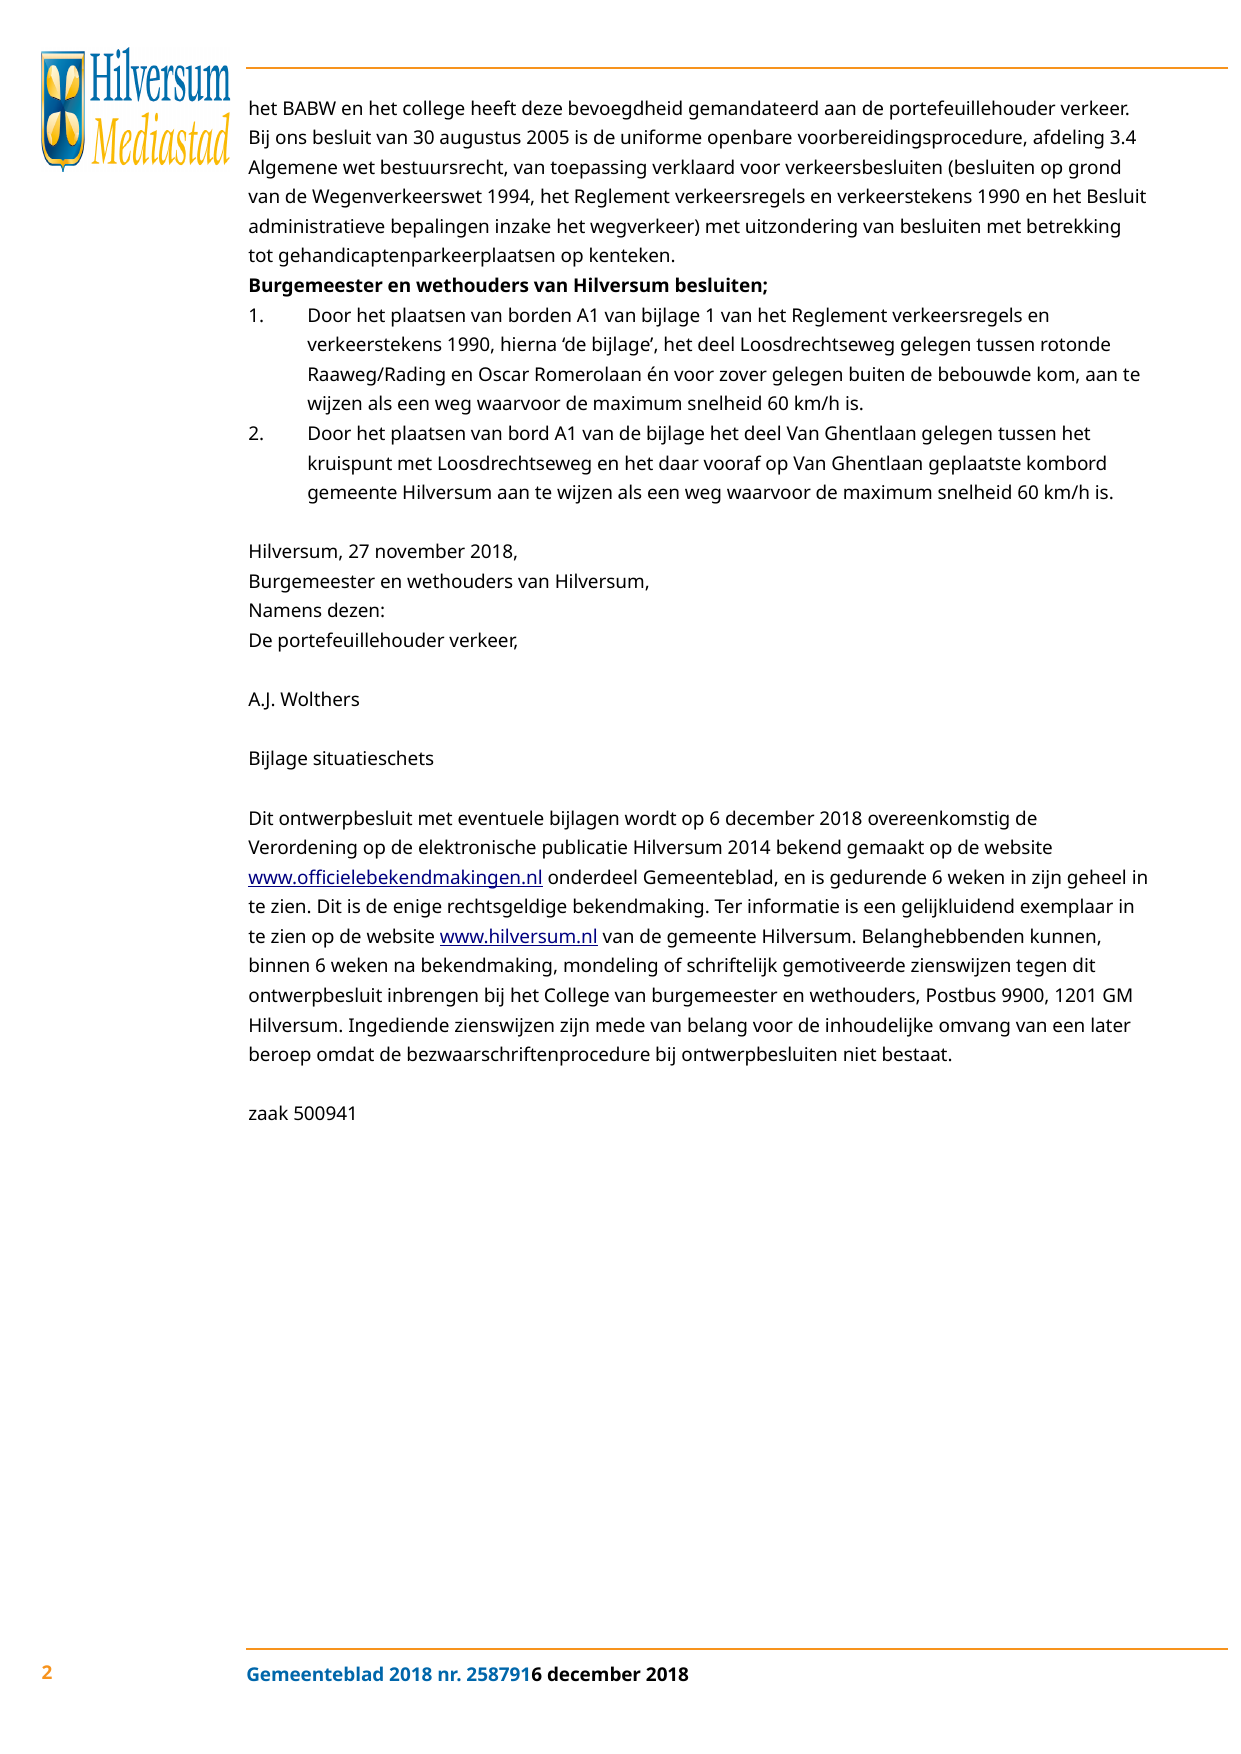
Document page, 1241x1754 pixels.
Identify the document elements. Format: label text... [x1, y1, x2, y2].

picture [41, 47, 231, 172]
list Door het plaatsen van bord A1 van de bijlage het deel Van Ghentlaan gelegen tussen het kruispunt met Loosdrechtseweg en het daar vooraf op Van Ghentlaan geplaatste kombord gemeente Hilversum aan te wijzen als een weg waarvoor de maximum snelheid 60 km/h is. [248, 420, 1152, 505]
text De portefeuillehouder verkeer, [248, 627, 1152, 653]
text Dit ontwerpbesluit met eventuele bijlagen wordt op 6 december 2018 overeenkomstig de Verordening op de elektronische publicatie Hilversum 2014 bekend gemaakt op de website www.officielebekendmakingen.nl onderdeel Gemeenteblad, en is gedurende 6 weken in zijn geheel in te zien. Dit is de enige rechtsgeldige bekendmaking. Ter informatie is een gelijkluidend exemplaar in te zien op de website www.hilversum.nl van de gemeente Hilversum. Belanghebbenden kunnen, binnen 6 weken na bekendmaking, mondeling of schriftelijk gemotiveerde zienswijzen tegen dit ontwerpbesluit inbrengen bij het College van burgemeester en wethouders, Postbus 9900, 1201 GM Hilversum. Ingediende zienswijzen zijn mede van belang voor de inhoudelijke omvang van een later beroep omdat de bezwaarschriftenprocedure bij ontwerpbesluiten niet bestaat. [248, 805, 1152, 1067]
text Burgemeester en wethouders van Hilversum, [248, 568, 1152, 594]
text Burgemeester en wethouders van Hilversum besluiten; [248, 272, 1152, 298]
text Bij ons besluit van 30 augustus 2005 is de uniforme openbare voorbereidingsprocedure, afdeling 3.4 Algemene wet bestuursrecht, van toepassing verklaard voor verkeersbesluiten (besluiten op grond van de Wegenverkeerswet 1994, het Reglement verkeersregels en verkeerstekens 1990 en het Besluit administratieve bepalingen inzake het wegverkeer) met uitzondering van besluiten met betrekking tot gehandicaptenparkeerplaatsen op kenteken. [248, 124, 1152, 268]
text Namens dezen: [248, 598, 1152, 623]
text zaak 500941 [248, 1101, 1152, 1126]
text Hilversum, 27 november 2018, [248, 538, 1152, 564]
list Door het plaatsen van borden A1 van bijlage 1 van het Reglement verkeersregels en verkeerstekens 1990, hierna ‘de bijlage’, het deel Loosdrechtseweg gelegen tussen rotonde Raaweg/Rading en Oscar Romerolaan én voor zover gelegen buiten de bebouwde kom, aan te wijzen als een weg waarvoor de maximum snelheid 60 km/h is. [248, 302, 1152, 416]
text A.J. Wolthers [248, 686, 1152, 712]
text het BABW en het college heeft deze bevoegdheid gemandateerd aan de portefeuillehouder verkeer. [248, 95, 1152, 121]
text Bijlage situatieschets [248, 746, 1152, 771]
